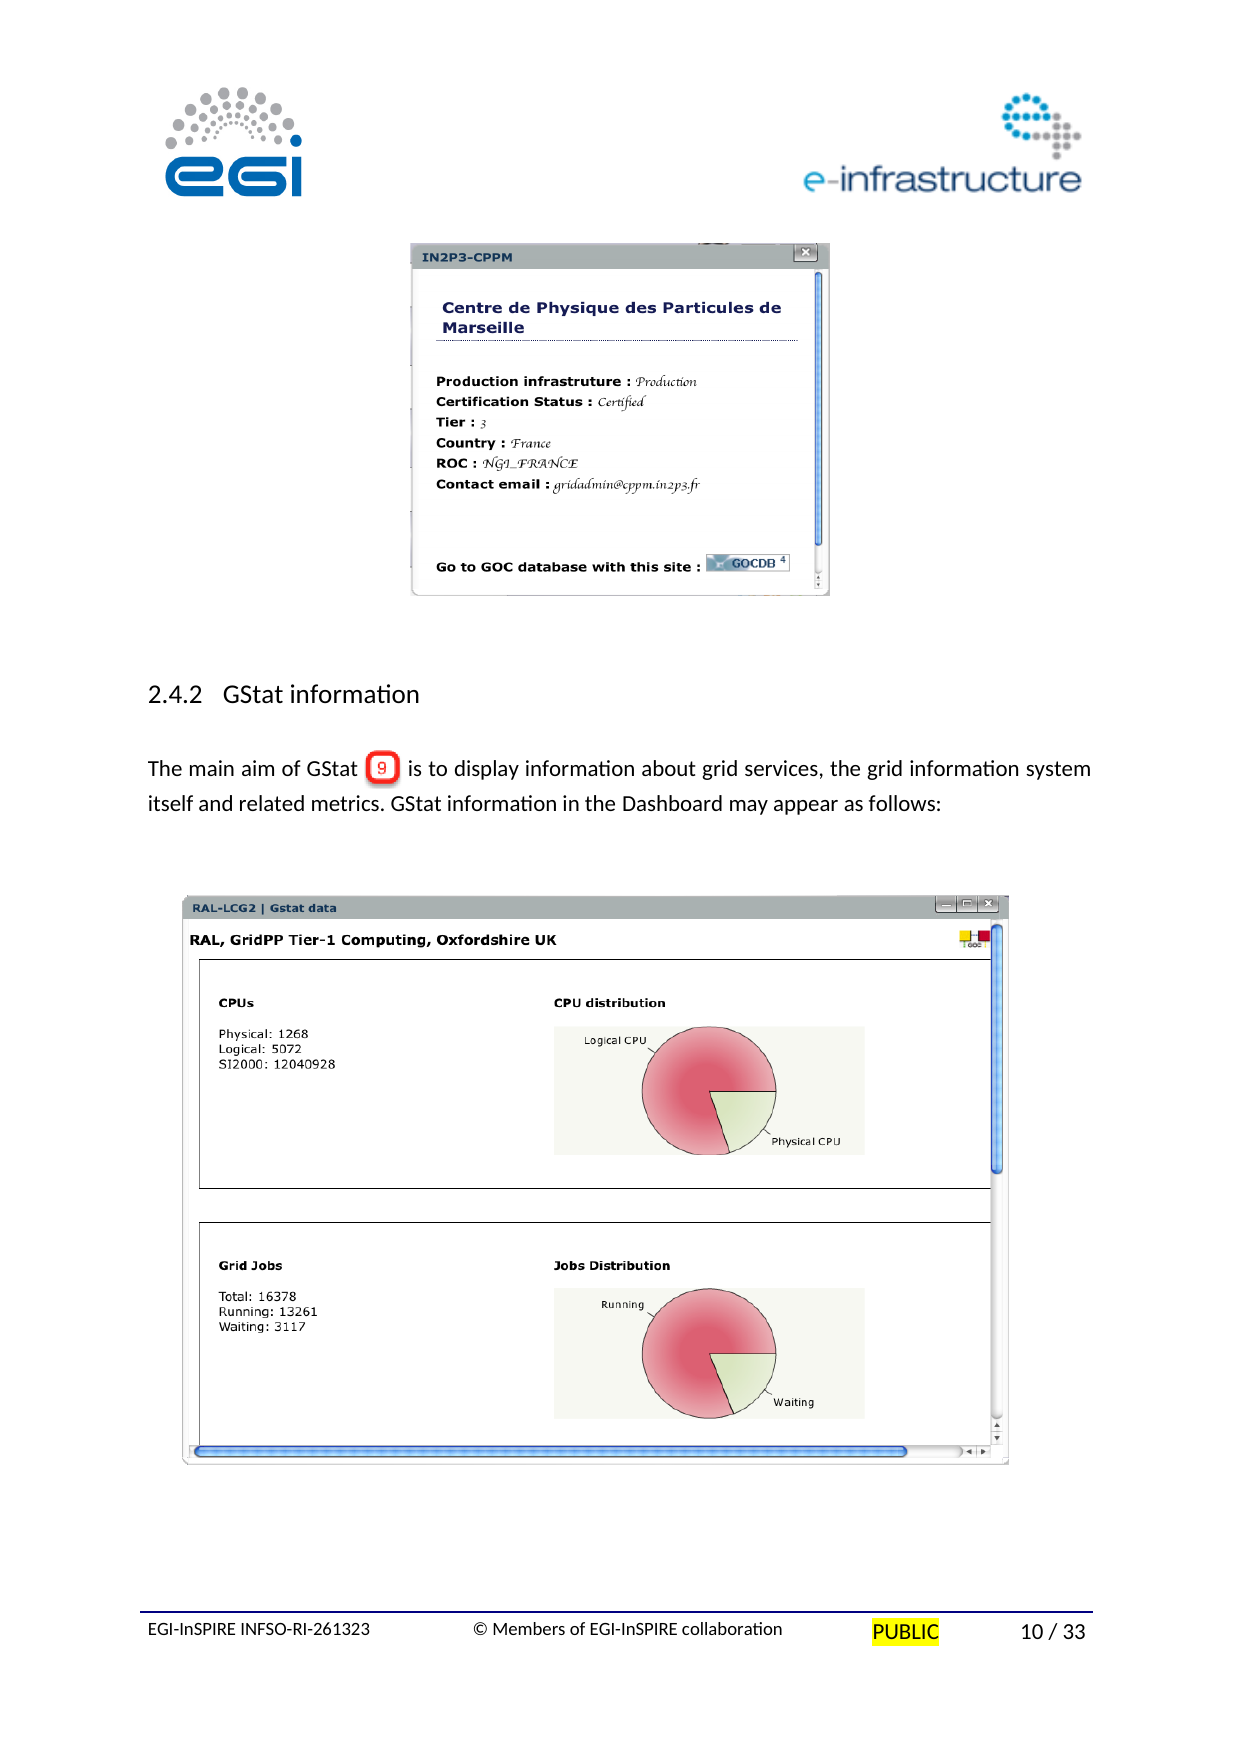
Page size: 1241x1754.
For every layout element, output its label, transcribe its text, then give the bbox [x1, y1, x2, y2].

picture [410, 243, 830, 596]
text The main aim of GStat is to display information about grid services, the grid information system itself and related metrics. GStat information in the Dashboard may appear as follows: [148, 748, 1092, 817]
picture [164, 87, 303, 198]
subtitle GStat information [148, 677, 1092, 710]
picture [182, 895, 1009, 1465]
picture [364, 748, 402, 789]
picture [797, 87, 1089, 200]
